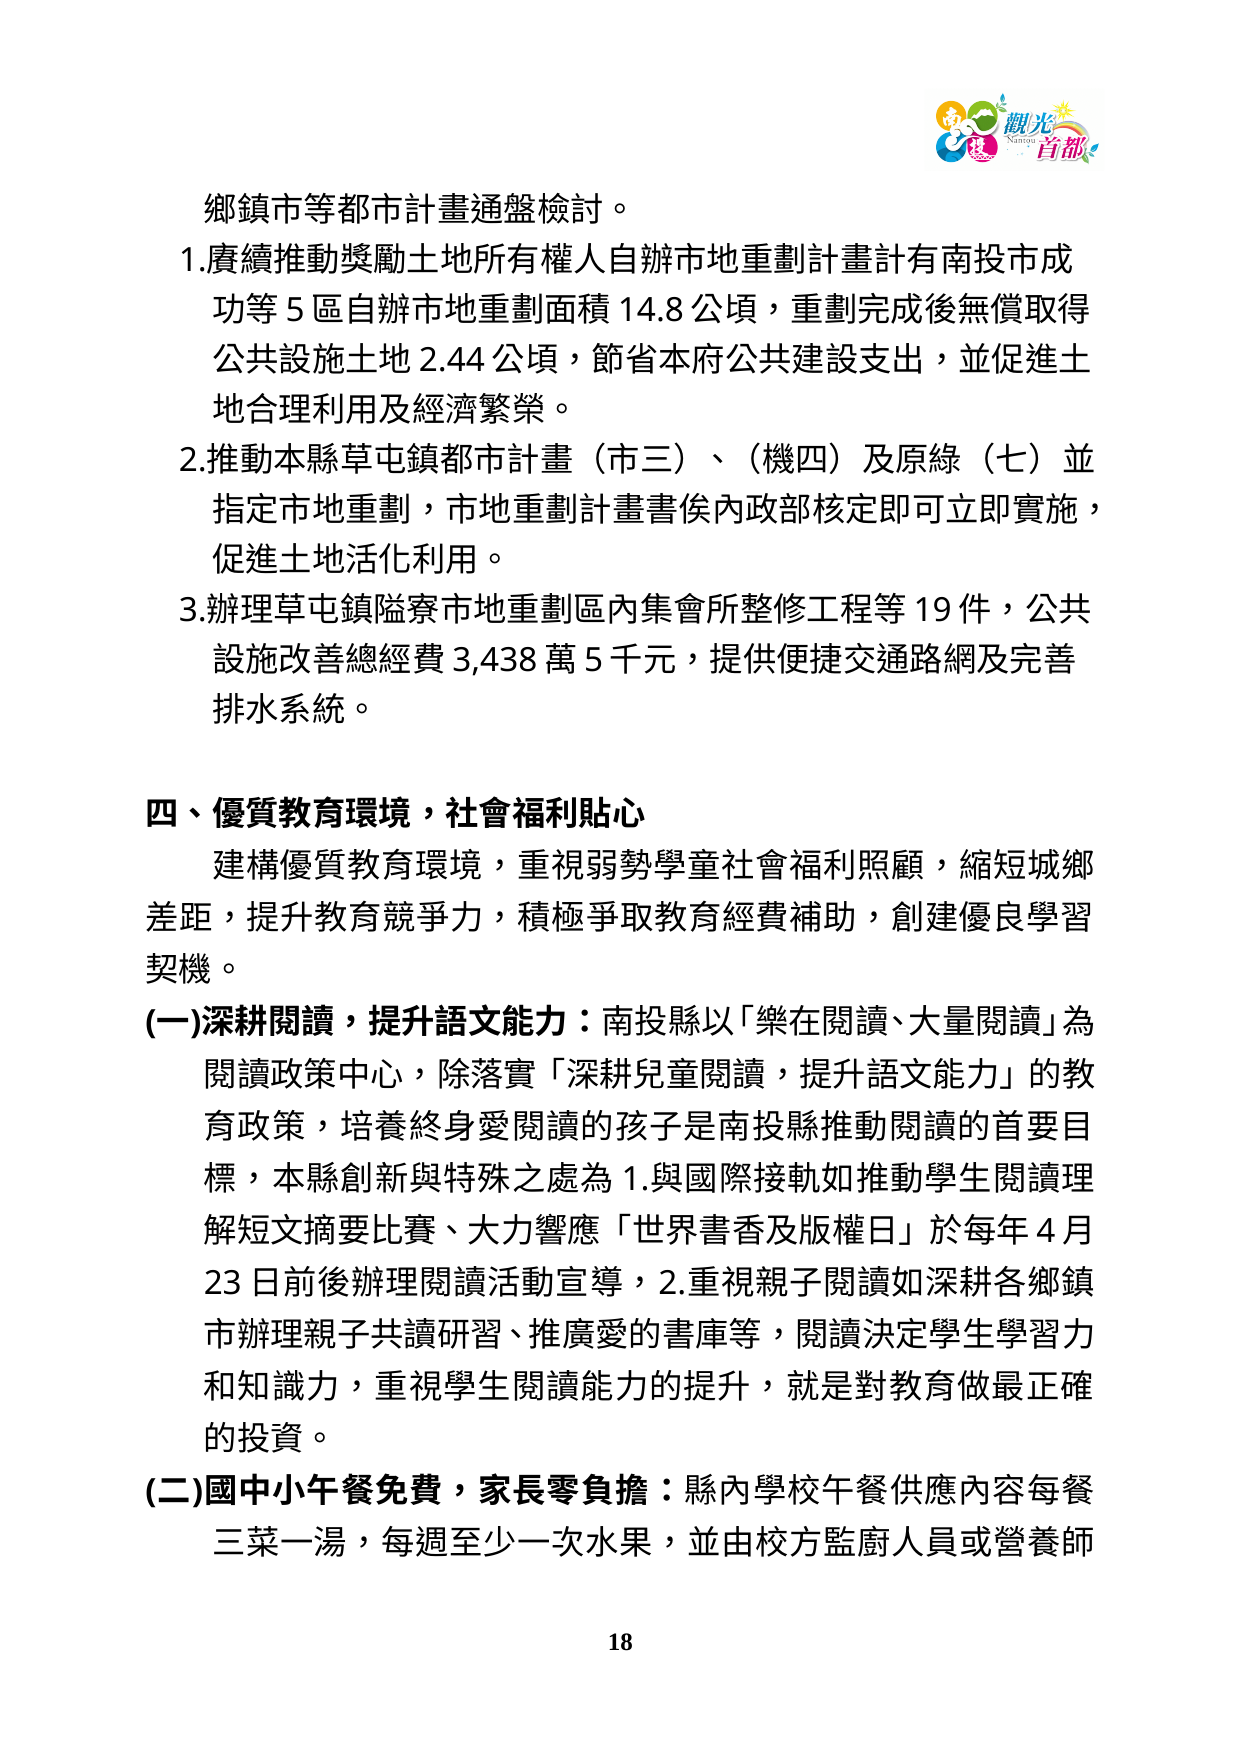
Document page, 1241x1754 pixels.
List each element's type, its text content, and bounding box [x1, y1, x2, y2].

text 建構優質教育環境，重視弱勢學童社會福利照顧，縮短城鄉差距，提升教育競爭力，積極爭取教育經費補助，創建優良學習契機。 [145, 836, 1095, 992]
text 1.賡續推動獎勵土地所有權人自辦市地重劃計畫計有南投市成功等5區自辦市地重劃面積14.8公頃，重劃完成後無償取得公共設施土地2.44公頃，節省本府公共建設支出，並促進土地合理利用及經濟繁榮。 [179, 232, 1095, 432]
text 鄉鎮市等都市計畫通盤檢討。 [145, 182, 1095, 232]
text 四、優質教育環境，社會福利貼心 [145, 784, 1095, 836]
text 3.辦理草屯鎮隘寮市地重劃區內集會所整修工程等19件，公共設施改善總經費3,438萬5千元，提供便捷交通路網及完善排水系統。 [179, 582, 1095, 732]
text (一)深耕閱讀，提升語文能力：南投縣以「樂在閱讀、大量閱讀」為閱讀政策中心，除落實「深耕兒童閱讀，提升語文能力」的教育政策，培養終身愛閱讀的孩子是南投縣推動閱讀的首要目標，本縣創新與特殊之處為1.與國際接軌如推動學生閱讀理解短文摘要比賽、大力響應「世界書香及版權日」於每年4月23日前後辦理閱讀活動宣導，2.重視親子閱讀如深耕各鄉鎮市辦理親子共讀研習、推廣愛的書庫等，閱讀決定學生學習力和知識力，重視學生閱讀能力的提升，就是對教育做最正確的投資。 [145, 992, 1095, 1461]
text (二)國中小午餐免費，家長零負擔：縣內學校午餐供應內容每餐三菜一湯，每週至少一次水果，並由校方監廚人員或營養師 [145, 1461, 1095, 1565]
text 2.推動本縣草屯鎮都市計畫（市三）、（機四）及原綠（七）並指定市地重劃，市地重劃計畫書俟內政部核定即可立即實施，促進土地活化利用。 [179, 432, 1095, 582]
picture [924, 88, 1105, 171]
